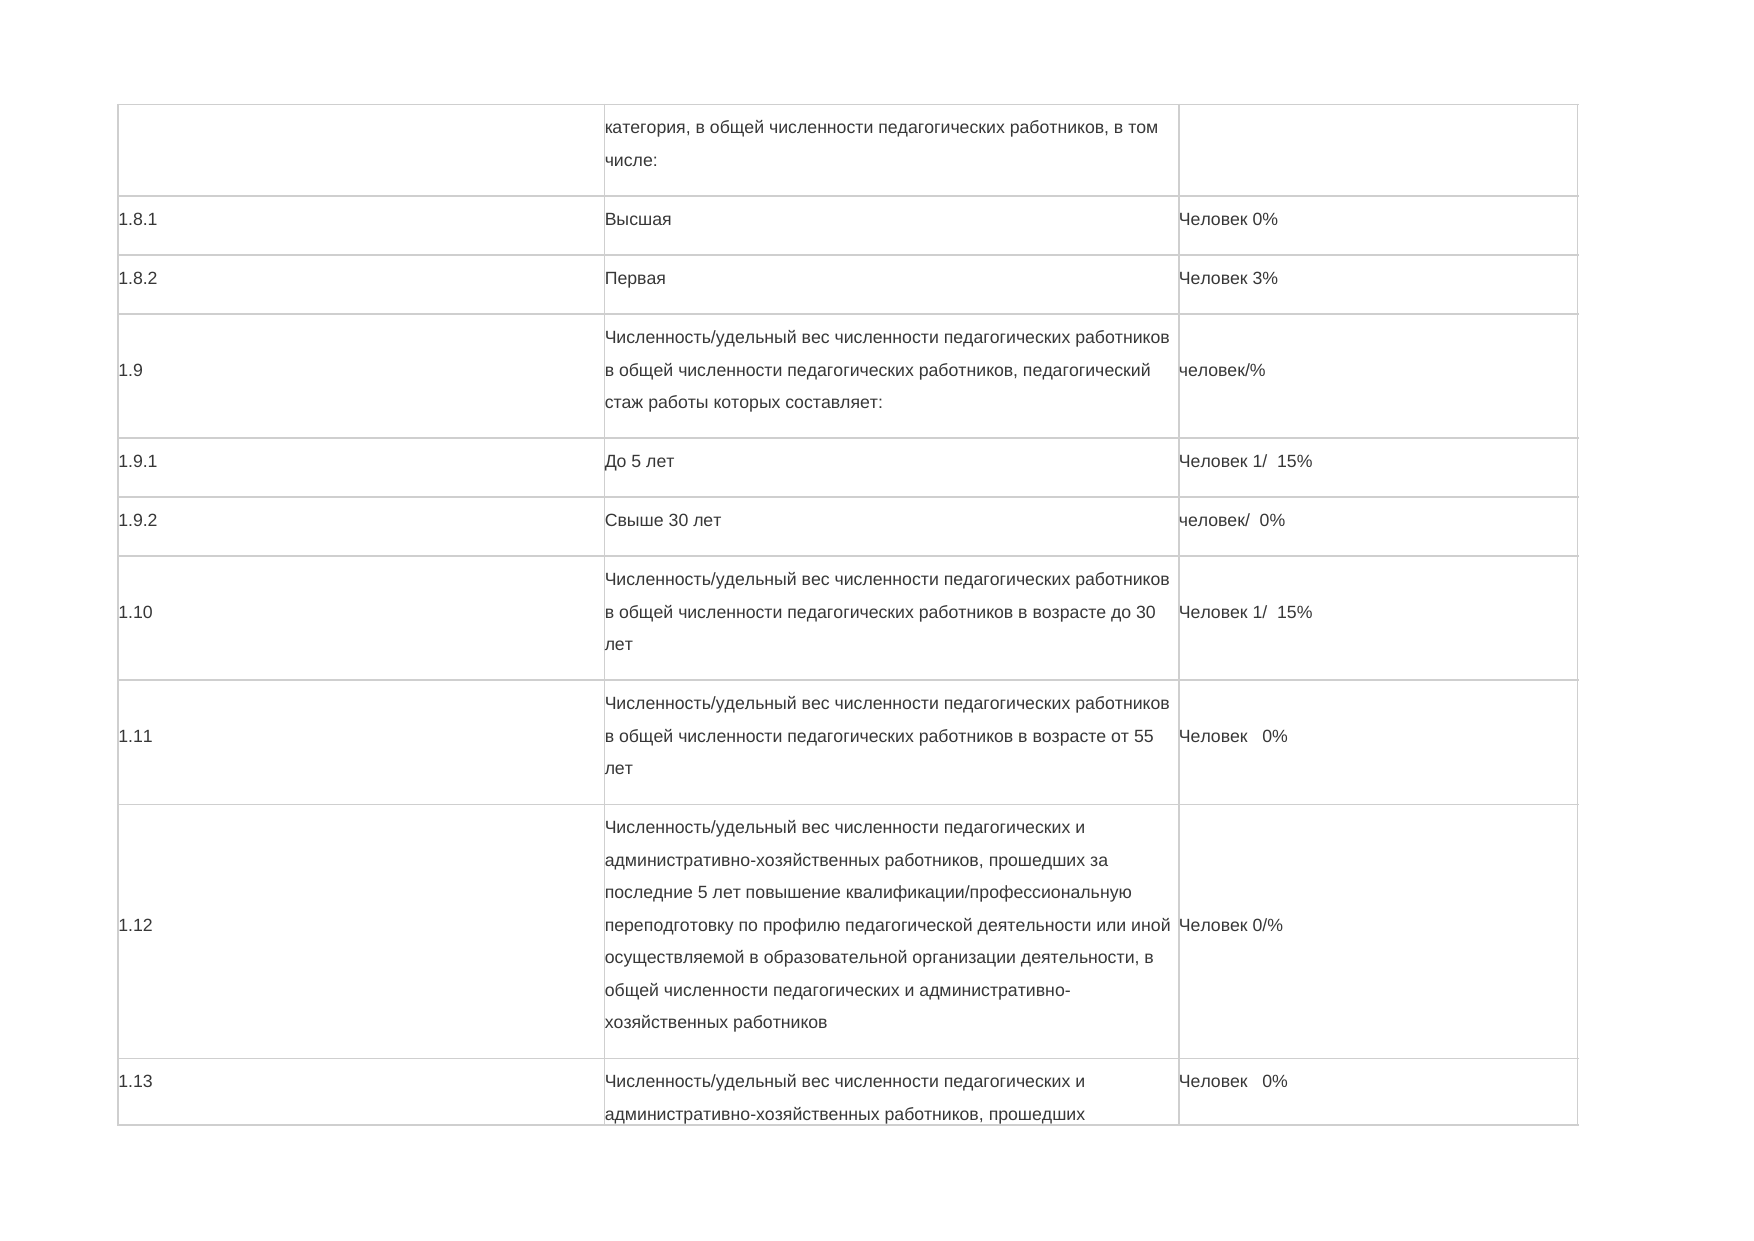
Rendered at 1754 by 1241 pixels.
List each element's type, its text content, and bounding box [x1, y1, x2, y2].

table_cell Численность/удельный вес численности педагогических работников в общей численности педагогических работников в возрасте до 30 лет [605, 557, 1178, 679]
table_cell Человек 1/ 15% [1180, 439, 1577, 496]
table_cell 1.8.1 [119, 197, 604, 254]
table_cell Численность/удельный вес численности педагогических работников в общей численности педагогических работников в возрасте от 55 лет [605, 681, 1178, 803]
table_cell 1.8.2 [119, 256, 604, 313]
table_cell Численность/удельный вес численности педагогических и административно-хозяйственных работников, прошедших за последние 5 лет повышение квалификации/профессиональную переподготовку по профилю педагогической деятельности или иной осуществляемой в образовательной организации деятельности, в общей численности педагогических и административно-хозяйственных работников [605, 805, 1178, 1057]
table_cell Первая [605, 256, 1178, 313]
table_cell Численность/удельный вес численности педагогических работников в общей численности педагогических работников, педагогический стаж работы которых составляет: [605, 315, 1178, 437]
table_cell 1.10 [119, 557, 604, 679]
table_cell 1.13 [119, 1059, 604, 1124]
table_cell Человек 0% [1180, 197, 1577, 254]
table_cell 1.12 [119, 805, 604, 1057]
table_cell 1.9.1 [119, 439, 604, 496]
table_cell [119, 105, 604, 195]
table_cell 1.11 [119, 681, 604, 803]
table_cell До 5 лет [605, 439, 1178, 496]
table_cell Человек 0% [1180, 1059, 1577, 1124]
table_cell категория, в общей численности педагогических работников, в том числе: [605, 105, 1178, 195]
table_cell Человек 3% [1180, 256, 1577, 313]
table_cell Высшая [605, 197, 1178, 254]
table_cell 1.9 [119, 315, 604, 437]
table_cell 1.9.2 [119, 498, 604, 555]
table_cell человек/% [1180, 315, 1577, 437]
table_cell [1180, 105, 1577, 195]
table_cell человек/ 0% [1180, 498, 1577, 555]
table_cell Численность/удельный вес численности педагогических и административно-хозяйственных работников, прошедших [605, 1059, 1178, 1124]
table_cell Человек 1/ 15% [1180, 557, 1577, 679]
table_cell Человек 0% [1180, 681, 1577, 803]
table_cell Свыше 30 лет [605, 498, 1178, 555]
table_cell Человек 0/% [1180, 805, 1577, 1057]
